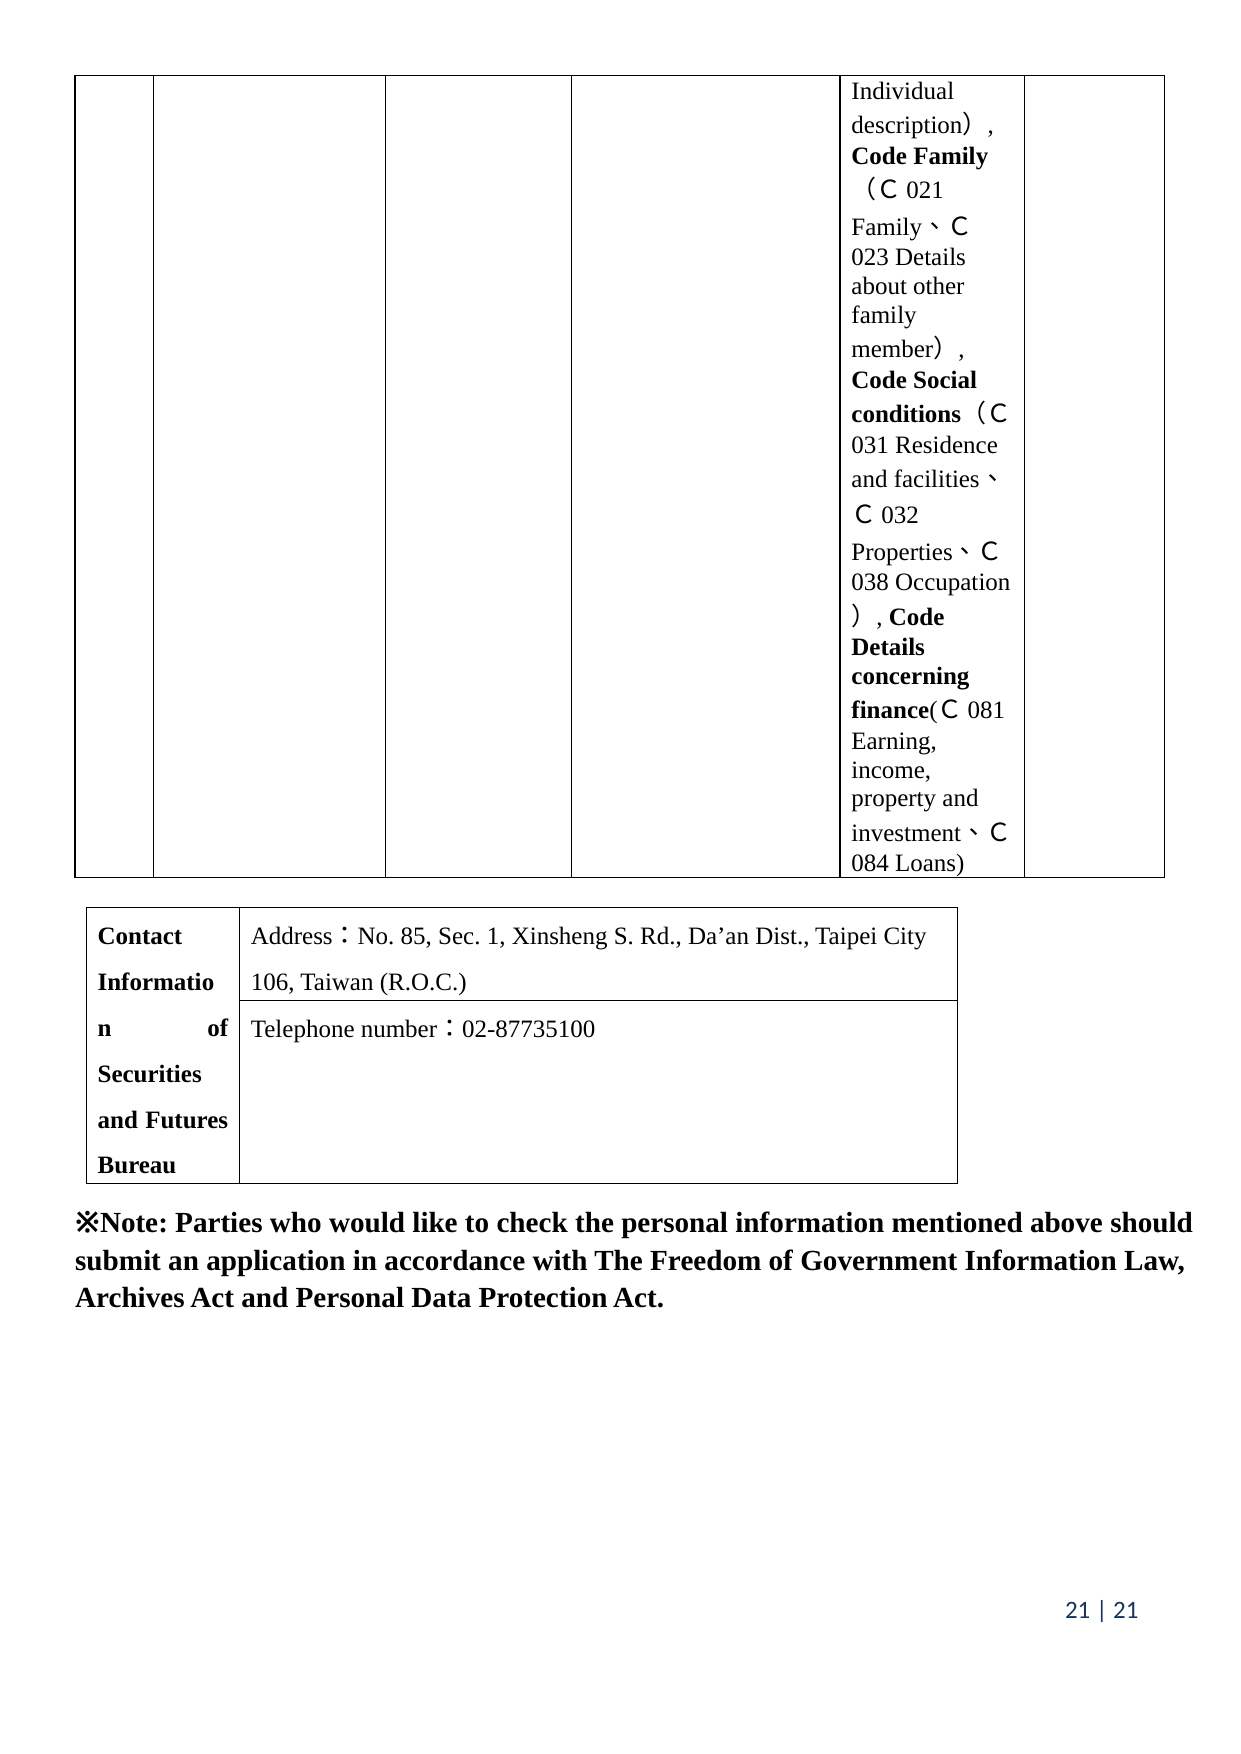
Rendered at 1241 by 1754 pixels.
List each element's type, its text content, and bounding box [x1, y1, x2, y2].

text ※Note: Parties who would like to check the personal information mentioned above should submit an application in accordance with The Freedom of Government Information Law, Archives Act and Personal Data Protection Act. [75, 1203, 1208, 1315]
table_cell [154, 76, 385, 877]
table_header Address：No. 85, Sec. 1, Xinsheng S. Rd., Da’an Dist., Taipei City 106, Taiwan (R.O.C.) [240, 908, 957, 1000]
table_header Contact Information of Securities and Futures Bureau [87, 908, 239, 1183]
table_cell [386, 76, 571, 877]
table_cell [572, 76, 839, 877]
table_cell Individual description）, Code Family（Ｃ021 Family、Ｃ023 Details about other family member）, Code Social conditions（Ｃ031 Residence and facilities、Ｃ032 Properties、Ｃ038 Occupation）, Code Details concerning finance(Ｃ081 Earning, income, property and investment、Ｃ084 Loans) [841, 76, 1024, 877]
table_cell [1025, 76, 1164, 877]
table_cell Telephone number：02-87735100 [240, 1001, 957, 1183]
table_cell [76, 76, 153, 877]
